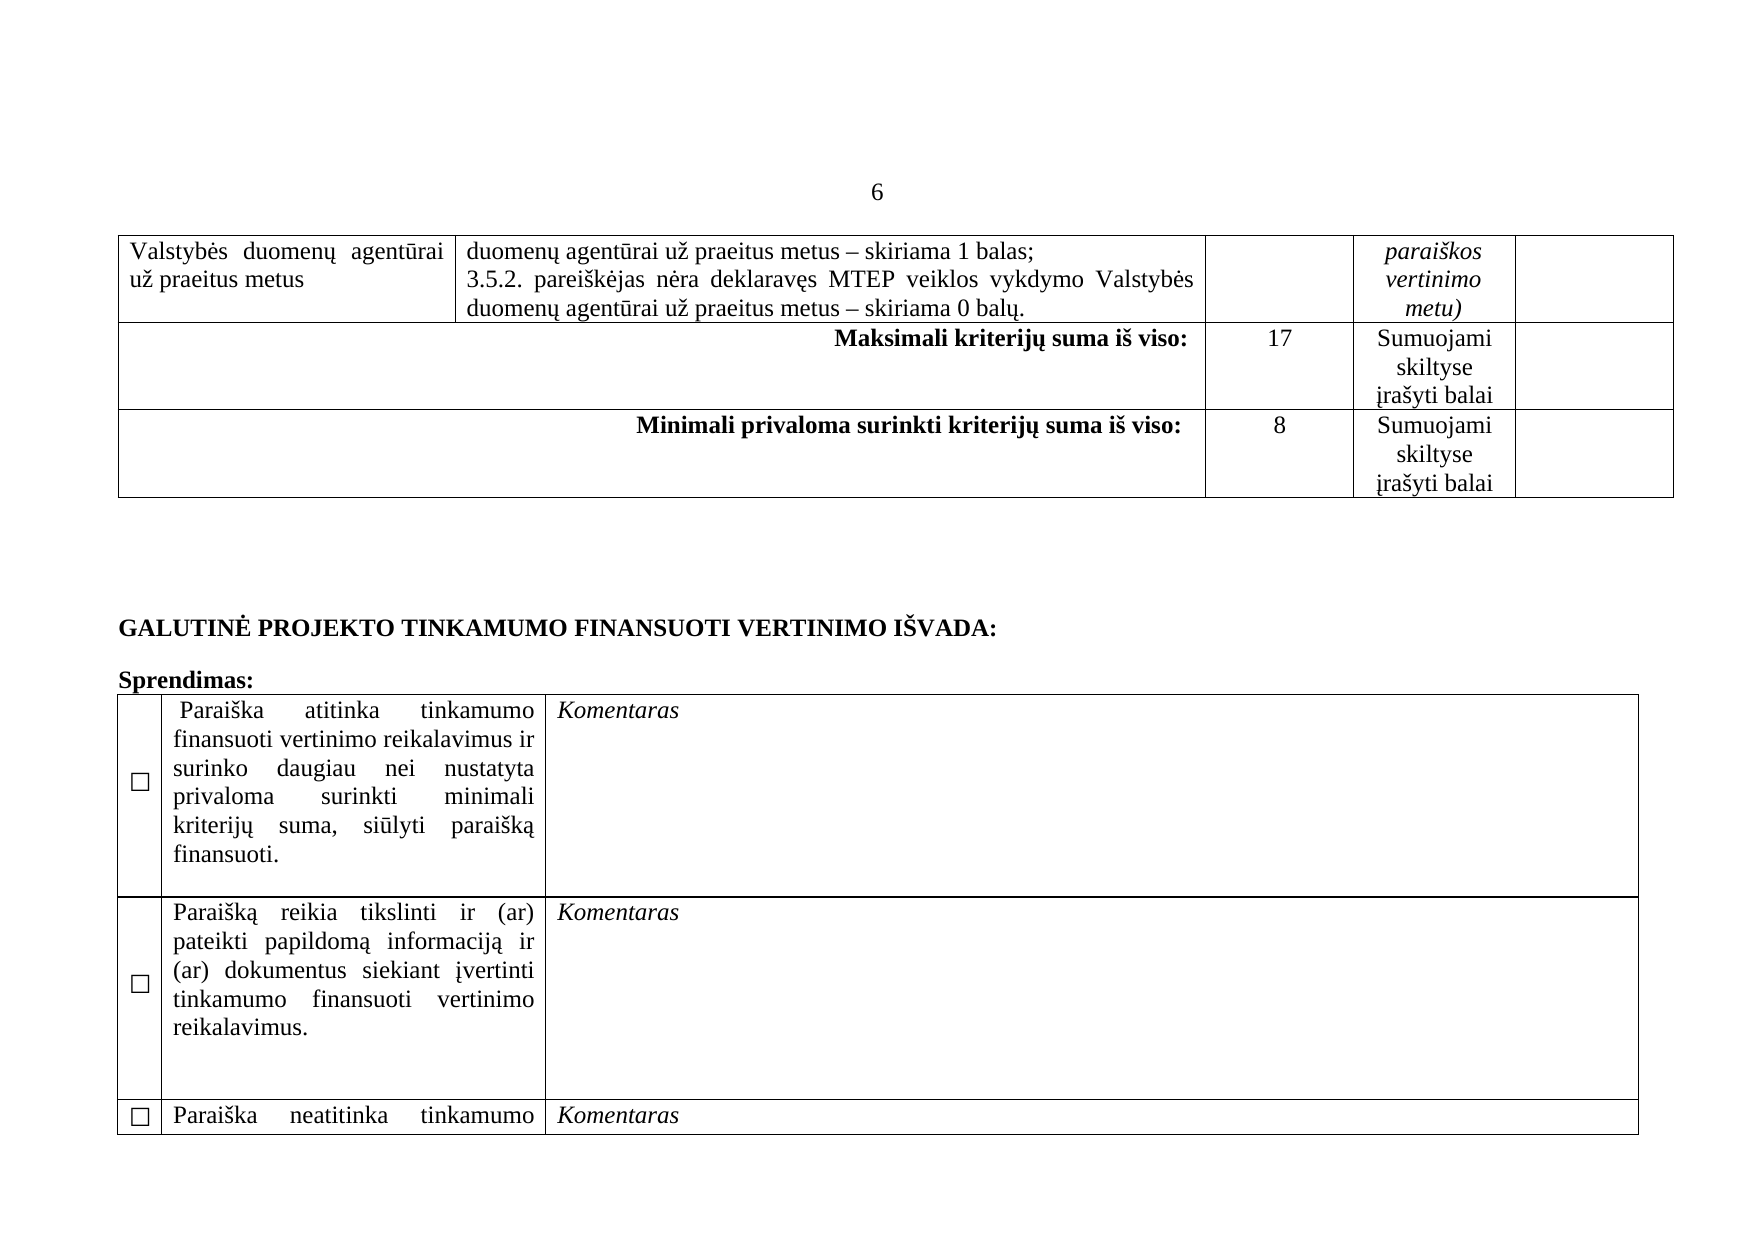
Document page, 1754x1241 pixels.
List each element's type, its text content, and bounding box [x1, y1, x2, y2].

text Sprendimas: [118, 665, 1636, 694]
table_cell ☐ [118, 1100, 161, 1134]
table_cell [1516, 323, 1673, 409]
table_cell Paraišką reikia tikslinti ir (ar) pateikti papildomą informaciją ir (ar) dokumentus siekiant įvertinti tinkamumo finansuoti vertinimo reikalavimus. [162, 898, 545, 1099]
table_cell Komentaras [546, 1100, 1638, 1134]
table_cell 8 [1206, 410, 1353, 497]
table_cell duomenų agentūrai už praeitus metus – skiriama 1 balas; 3.5.2. pareiškėjas nėra deklaravęs MTEP veiklos vykdymo Valstybės duomenų agentūrai už praeitus metus – skiriama 0 balų. [456, 236, 1205, 322]
table_cell Sumuojami skiltyse įrašyti balai [1354, 410, 1515, 497]
table_cell Minimali privaloma surinkti kriterijų suma iš viso: [119, 410, 1205, 497]
table_cell ☐ [118, 898, 161, 1099]
table_cell Paraiška neatitinka tinkamumo [162, 1100, 545, 1134]
table_header Komentaras [546, 695, 1638, 896]
table_cell Sumuojami skiltyse įrašyti balai [1354, 323, 1515, 409]
table_cell [1516, 236, 1673, 322]
table_cell Komentaras [546, 898, 1638, 1099]
text GALUTINĖ PROJEKTO TINKAMUMO FINANSUOTI VERTINIMO IŠVADA: [118, 613, 1636, 641]
table_cell Valstybės duomenų agentūrai už praeitus metus [119, 236, 455, 322]
table_cell [1516, 410, 1673, 497]
table_header ☐ [118, 695, 161, 896]
table_cell 17 [1206, 323, 1353, 409]
table_cell [1206, 236, 1353, 322]
table_cell paraiškos vertinimo metu) [1354, 236, 1515, 322]
table_header Paraiška atitinka tinkamumo finansuoti vertinimo reikalavimus ir surinko daugiau nei nustatyta privaloma surinkti minimali kriterijų suma, siūlyti paraišką finansuoti. [162, 695, 545, 896]
table_cell Maksimali kriterijų suma iš viso: [119, 323, 1205, 409]
